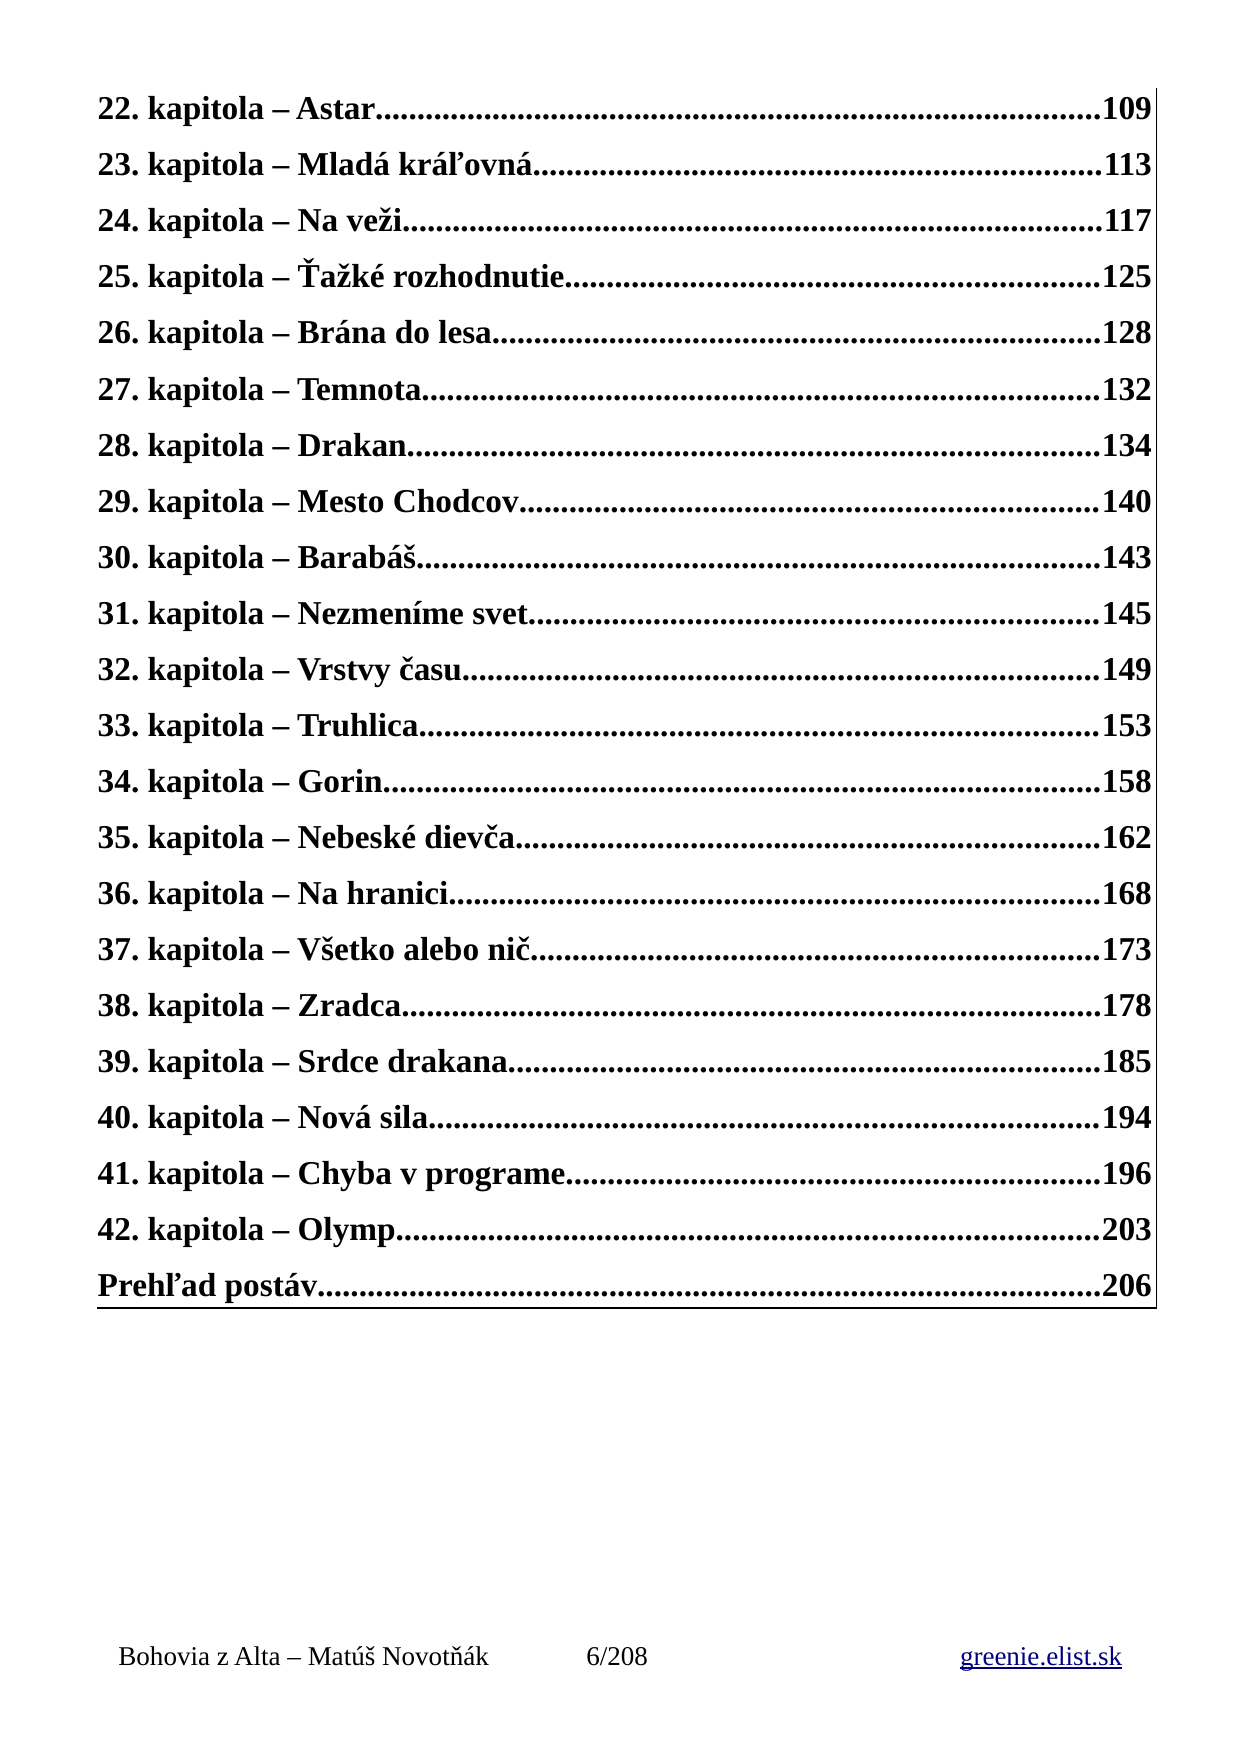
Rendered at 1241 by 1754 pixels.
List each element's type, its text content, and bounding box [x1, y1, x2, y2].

text 32. kapitola – Vrstvy času 149 [94, 646, 1154, 687]
text 30. kapitola – Barabáš 143 [94, 534, 1154, 575]
text 37. kapitola – Všetko alebo nič 173 [94, 926, 1154, 967]
text 40. kapitola – Nová sila 194 [94, 1094, 1154, 1136]
text 35. kapitola – Nebeské dievča 162 [94, 814, 1154, 855]
text 38. kapitola – Zradca 178 [94, 982, 1154, 1023]
text 27. kapitola – Temnota 132 [94, 366, 1154, 407]
text 25. kapitola – Ťažké rozhodnutie 125 [94, 254, 1154, 295]
text 29. kapitola – Mesto Chodcov 140 [94, 478, 1154, 519]
text 31. kapitola – Nezmeníme svet 145 [94, 590, 1154, 631]
text 22. kapitola – Astar 109 [94, 86, 1154, 127]
text 42. kapitola – Olymp 203 [94, 1206, 1154, 1248]
text 28. kapitola – Drakan 134 [94, 422, 1154, 463]
text 39. kapitola – Srdce drakana 185 [94, 1038, 1154, 1079]
text 23. kapitola – Mladá kráľovná 113 [94, 142, 1154, 183]
text 26. kapitola – Brána do lesa 128 [94, 310, 1154, 351]
text 24. kapitola – Na veži 117 [94, 198, 1154, 239]
text 34. kapitola – Gorin 158 [94, 758, 1154, 799]
text 36. kapitola – Na hranici 168 [94, 870, 1154, 911]
text Prehľad postáv 206 [94, 1262, 1154, 1307]
text 41. kapitola – Chyba v programe 196 [94, 1150, 1154, 1192]
text 33. kapitola – Truhlica 153 [94, 702, 1154, 743]
